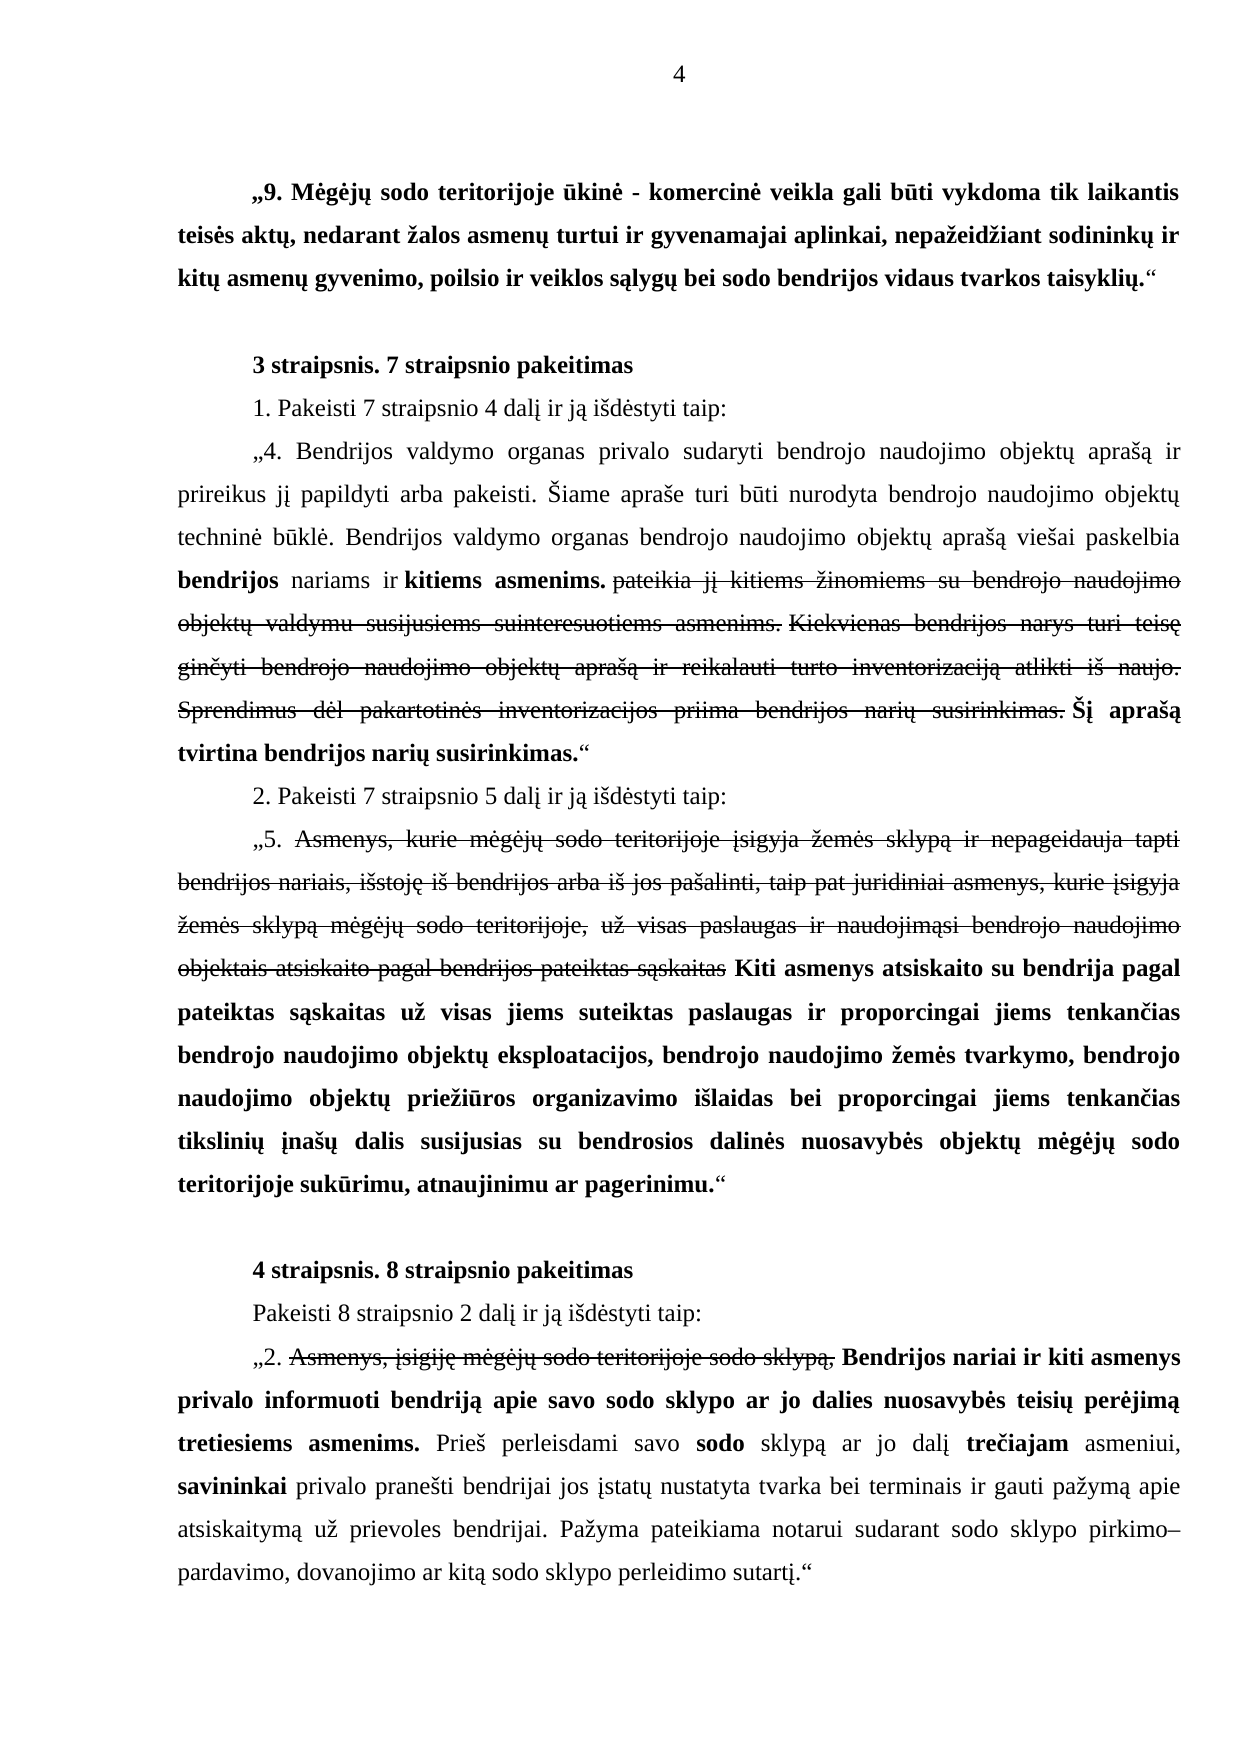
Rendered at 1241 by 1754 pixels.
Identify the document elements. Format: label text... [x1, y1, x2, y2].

text 1. Pakeisti 7 straipsnio 4 dalį ir ją išdėstyti taip: [252, 393, 1181, 422]
text 3 straipsnis. 7 straipsnio pakeitimas [252, 350, 1181, 378]
text „2. Asmenys, įsigiję mėgėjų sodo teritorijoje sodo sklypą, Bendrijos nariai ir kiti asmenys privalo informuoti bendriją apie savo sodo sklypo ar jo dalies nuosavybės teisių perėjimą tretiesiems asmenims. Prieš perleisdami savo sodo sklypą ar jo dalį trečiajam asmeniui, savininkai privalo pranešti bendrijai jos įstatų nustatyta tvarka bei terminais ir gauti pažymą apie atsiskaitymą už prievoles bendrijai. Pažyma pateikiama notarui sudarant sodo sklypo pirkimo–pardavimo, dovanojimo ar kitą sodo sklypo perleidimo sutartį.“ [177, 1342, 1181, 1586]
text „5. Asmenys, kurie mėgėjų sodo teritorijoje įsigyja žemės sklypą ir nepageidauja tapti bendrijos nariais, išstoję iš bendrijos arba iš jos pašalinti, taip pat juridiniai asmenys, kurie įsigyja žemės sklypą mėgėjų sodo teritorijoje, už visas paslaugas ir naudojimąsi bendrojo naudojimo objektais atsiskaito pagal bendrijos pateiktas sąskaitas Kiti asmenys atsiskaito su bendrija pagal pateiktas sąskaitas už visas jiems suteiktas paslaugas ir proporcingai jiems tenkančias bendrojo naudojimo objektų eksploatacijos, bendrojo naudojimo žemės tvarkymo, bendrojo naudojimo objektų priežiūros organizavimo išlaidas bei proporcingai jiems tenkančias tikslinių įnašų dalis susijusias su bendrosios dalinės nuosavybės objektų mėgėjų sodo teritorijoje sukūrimu, atnaujinimu ar pagerinimu.“ [177, 824, 1181, 1198]
text Pakeisti 8 straipsnio 2 dalį ir ją išdėstyti taip: [177, 1298, 1181, 1327]
text 2. Pakeisti 7 straipsnio 5 dalį ir ją išdėstyti taip: [177, 781, 1181, 810]
text „9. Mėgėjų sodo teritorijoje ūkinė - komercinė veikla gali būti vykdoma tik laikantis teisės aktų, nedarant žalos asmenų turtui ir gyvenamajai aplinkai, nepažeidžiant sodininkų ir kitų asmenų gyvenimo, poilsio ir veiklos sąlygų bei sodo bendrijos vidaus tvarkos taisyklių.“ [177, 177, 1181, 292]
text „4. Bendrijos valdymo organas privalo sudaryti bendrojo naudojimo objektų aprašą ir prireikus jį papildyti arba pakeisti. Šiame apraše turi būti nurodyta bendrojo naudojimo objektų techninė būklė. Bendrijos valdymo organas bendrojo naudojimo objektų aprašą viešai paskelbia bendrijos nariams ir kitiems asmenims. pateikia jį kitiems žinomiems su bendrojo naudojimo objektų valdymu susijusiems suinteresuotiems asmenims. Kiekvienas bendrijos narys turi teisę ginčyti bendrojo naudojimo objektų aprašą ir reikalauti turto inventorizaciją atlikti iš naujo. Sprendimus dėl pakartotinės inventorizacijos priima bendrijos narių susirinkimas. Šį aprašą tvirtina bendrijos narių susirinkimas.“ [177, 668, 1181, 767]
text 4 straipsnis. 8 straipsnio pakeitimas [177, 1255, 1181, 1284]
text „4. Bendrijos valdymo organas privalo sudaryti bendrojo naudojimo objektų aprašą ir prireikus jį papildyti arba pakeisti. Šiame apraše turi būti nurodyta bendrojo naudojimo objektų techninė būklė. Bendrijos valdymo organas bendrojo naudojimo objektų aprašą viešai paskelbia bendrijos nariams ir kitiems asmenims. pateikia jį kitiems žinomiems su bendrojo naudojimo objektų valdymu susijusiems suinteresuotiems asmenims. Kiekvienas bendrijos narys turi teisę ginčyti bendrojo naudojimo objektų aprašą ir reikalauti turto inventorizaciją atlikti iš naujo. Sprendimus dėl pakartotinės inventorizacijos priima bendrijos narių susirinkimas. Šį aprašą tvirtina bendrijos narių susirinkimas.“ [177, 436, 1181, 667]
